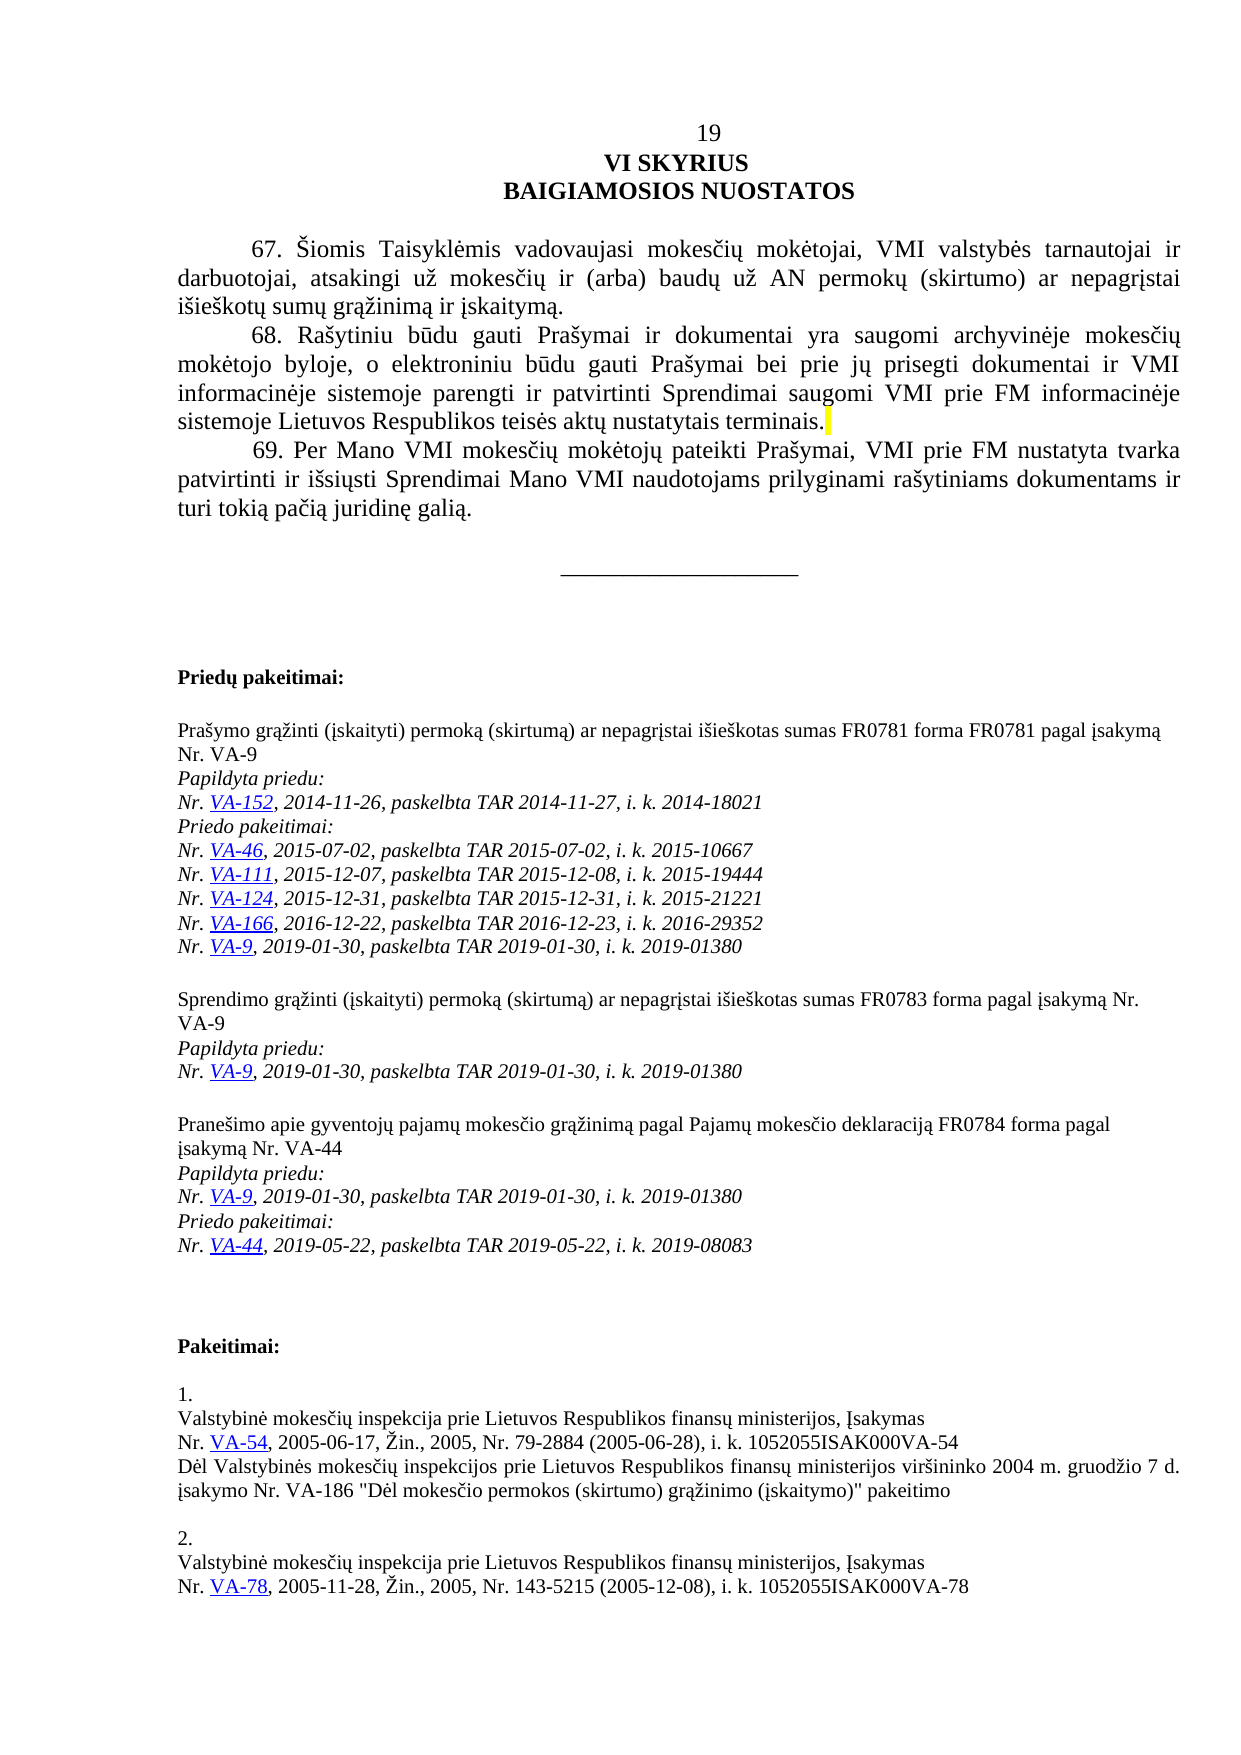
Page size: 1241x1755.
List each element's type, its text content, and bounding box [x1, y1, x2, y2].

text Nr. VA-111, 2015-12-07, paskelbta TAR 2015-12-08, i. k. 2015-19444 [177, 862, 1181, 886]
text VI SKYRIUS [177, 148, 1181, 176]
text 69. Per Mano VMI mokesčių mokėtojų pateikti Prašymai, VMI prie FM nustatyta tvarka patvirtinti ir išsiųsti Sprendimai Mano VMI naudotojams prilyginami rašytiniams dokumentams ir turi tokią pačią juridinę galią. [177, 435, 1181, 521]
text Nr. VA-46, 2015-07-02, paskelbta TAR 2015-07-02, i. k. 2015-10667 [177, 838, 1181, 862]
text Nr. VA-9, 2019-01-30, paskelbta TAR 2019-01-30, i. k. 2019-01380 [177, 1059, 1181, 1083]
text Nr. VA-9, 2019-01-30, paskelbta TAR 2019-01-30, i. k. 2019-01380 [177, 934, 1181, 958]
text Papildyta priedu: [177, 766, 1181, 790]
text Nr. VA-54, 2005-06-17, Žin., 2005, Nr. 79-2884 (2005-06-28), i. k. 1052055ISAK000VA-54 [177, 1430, 1181, 1454]
text Priedų pakeitimai: [177, 665, 1181, 689]
text Valstybinė mokesčių inspekcija prie Lietuvos Respublikos finansų ministerijos, Įsakymas [177, 1406, 1181, 1430]
text ___________________ [177, 550, 1181, 579]
text Valstybinė mokesčių inspekcija prie Lietuvos Respublikos finansų ministerijos, Įsakymas [177, 1550, 1181, 1574]
text Nr. VA-78, 2005-11-28, Žin., 2005, Nr. 143-5215 (2005-12-08), i. k. 1052055ISAK000VA-78 [177, 1574, 1181, 1598]
text Sprendimo grąžinti (įskaityti) permoką (skirtumą) ar nepagrįstai išieškotas sumas FR0783 forma pagal įsakymą Nr. VA-9 [177, 987, 1181, 1035]
text 68. Rašytiniu būdu gauti Prašymai ir dokumentai yra saugomi archyvinėje mokesčių mokėtojo byloje, o elektroniniu būdu gauti Prašymai bei prie jų prisegti dokumentai ir VMI informacinėje sistemoje parengti ir patvirtinti Sprendimai saugomi VMI prie FM informacinėje sistemoje Lietuvos Respublikos teisės aktų nustatytais terminais. [177, 320, 1181, 435]
text BAIGIAMOSIOS NUOSTATOS [177, 176, 1181, 205]
text Prašymo grąžinti (įskaityti) permoką (skirtumą) ar nepagrįstai išieškotas sumas FR0781 forma FR0781 pagal įsakymą Nr. VA-9 [177, 718, 1181, 766]
text 2. [177, 1526, 1181, 1550]
text Pakeitimai: [177, 1333, 1181, 1358]
text Pranešimo apie gyventojų pajamų mokesčio grąžinimą pagal Pajamų mokesčio deklaraciją FR0784 forma pagal įsakymą Nr. VA-44 [177, 1112, 1181, 1160]
text Nr. VA-124, 2015-12-31, paskelbta TAR 2015-12-31, i. k. 2015-21221 [177, 886, 1181, 910]
text Nr. VA-9, 2019-01-30, paskelbta TAR 2019-01-30, i. k. 2019-01380 [177, 1184, 1181, 1208]
text Dėl Valstybinės mokesčių inspekcijos prie Lietuvos Respublikos finansų ministerijos viršininko 2004 m. gruodžio 7 d. įsakymo Nr. VA-186 "Dėl mokesčio permokos (skirtumo) grąžinimo (įskaitymo)" pakeitimo [177, 1454, 1181, 1502]
text Papildyta priedu: [177, 1160, 1181, 1184]
text Priedo pakeitimai: [177, 1208, 1181, 1233]
text Nr. VA-152, 2014-11-26, paskelbta TAR 2014-11-27, i. k. 2014-18021 [177, 790, 1181, 814]
text Priedo pakeitimai: [177, 814, 1181, 838]
text Nr. VA-166, 2016-12-22, paskelbta TAR 2016-12-23, i. k. 2016-29352 [177, 910, 1181, 934]
text 1. [177, 1382, 1181, 1406]
text Papildyta priedu: [177, 1035, 1181, 1059]
text Nr. VA-44, 2019-05-22, paskelbta TAR 2019-05-22, i. k. 2019-08083 [177, 1233, 1181, 1257]
text 67. Šiomis Taisyklėmis vadovaujasi mokesčių mokėtojai, VMI valstybės tarnautojai ir darbuotojai, atsakingi už mokesčių ir (arba) baudų už AN permokų (skirtumo) ar nepagrįstai išieškotų sumų grąžinimą ir įskaitymą. [177, 234, 1181, 320]
